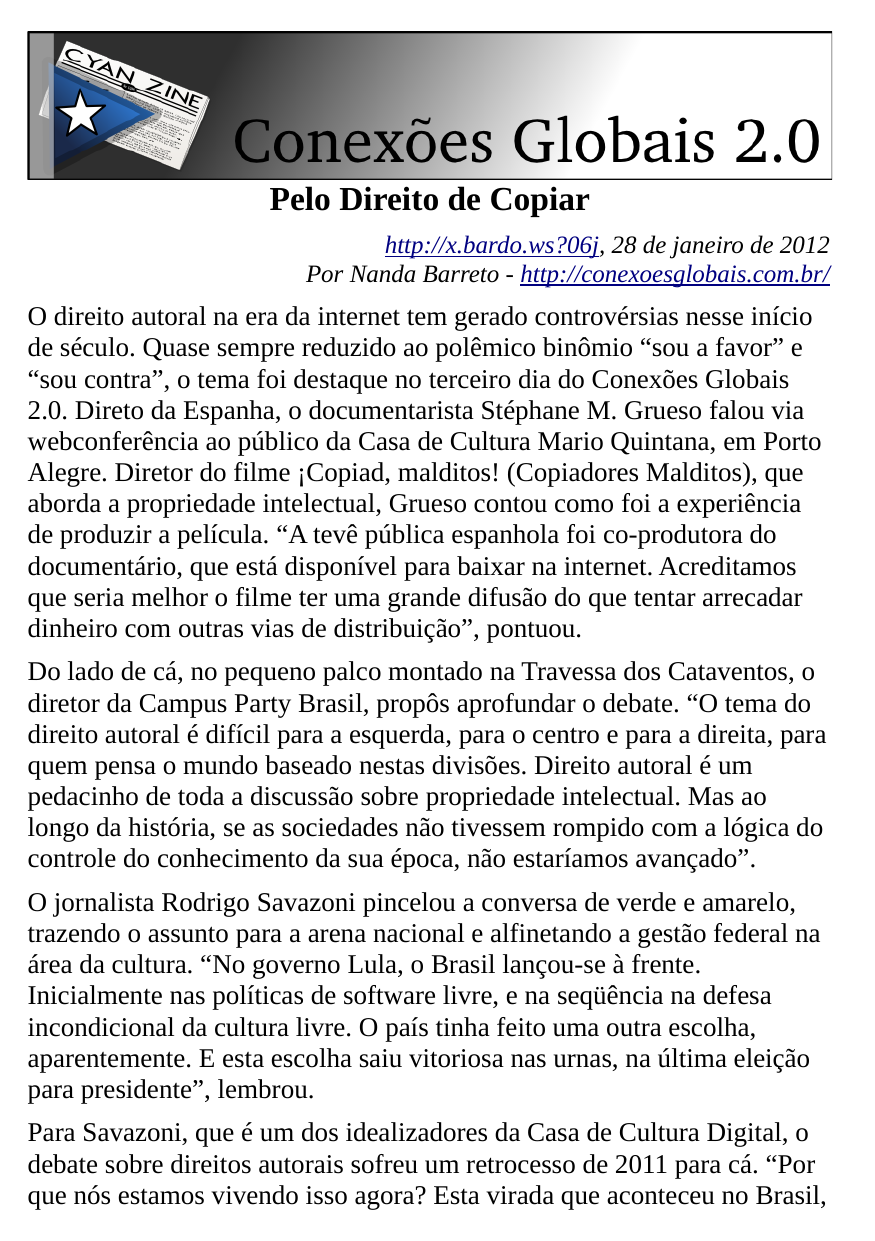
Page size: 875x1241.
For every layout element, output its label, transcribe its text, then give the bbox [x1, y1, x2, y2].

text Para Savazoni, que é um dos idealizadores da Casa de Cultura Digital, o debate sobre direitos autorais sofreu um retrocesso de 2011 para cá. “Por que nós estamos vivendo isso agora? Esta virada que aconteceu no Brasil, [27, 1117, 832, 1210]
picture [27, 31, 833, 180]
subtitle Pelo Direito de Copiar [27, 180, 832, 218]
text http://x.bardo.ws?06j, 28 de janeiro de 2012 Por Nanda Barreto - http://conexoesglobais.com.br/ [27, 231, 832, 288]
text Do lado de cá, no pequeno palco montado na Travessa dos Cataventos, o diretor da Campus Party Brasil, propôs aprofundar o debate. “O tema do direito autoral é difícil para a esquerda, para o centro e para a direita, para quem pensa o mundo baseado nestas divisões. Direito autoral é um pedacinho de toda a discussão sobre propriedade intelectual. Mas ao longo da história, se as sociedades não tivessem rompido com a lógica do controle do conhecimento da sua época, não estaríamos avançado”. [27, 656, 832, 873]
text O jornalista Rodrigo Savazoni pincelou a conversa de verde e amarelo, trazendo o assunto para a arena nacional e alfinetando a gestão federal na área da cultura. “No governo Lula, o Brasil lançou-se à frente. Inicialmente nas políticas de software livre, e na seqüência na defesa incondicional da cultura livre. O país tinha feito uma outra escolha, aparentemente. E esta escolha saiu vitoriosa nas urnas, na última eleição para presidente”, lembrou. [27, 886, 832, 1104]
text O direito autoral na era da internet tem gerado controvérsias nesse início de século. Quase sempre reduzido ao polêmico binômio “sou a favor” e “sou contra”, o tema foi destaque no terceiro dia do Conexões Globais 2.0. Direto da Espanha, o documentarista Stéphane M. Grueso falou via webconferência ao público da Casa de Cultura Mario Quintana, em Porto Alegre. Diretor do filme ¡Copiad, malditos! (Copiadores Malditos), que aborda a propriedade intelectual, Grueso contou como foi a experiência de produzir a película. “A tevê pública espanhola foi co-produtora do documentário, que está disponível para baixar na internet. Acreditamos que seria melhor o filme ter uma grande difusão do que tentar arrecadar dinheiro com outras vias de distribuição”, pontuou. [27, 300, 832, 643]
